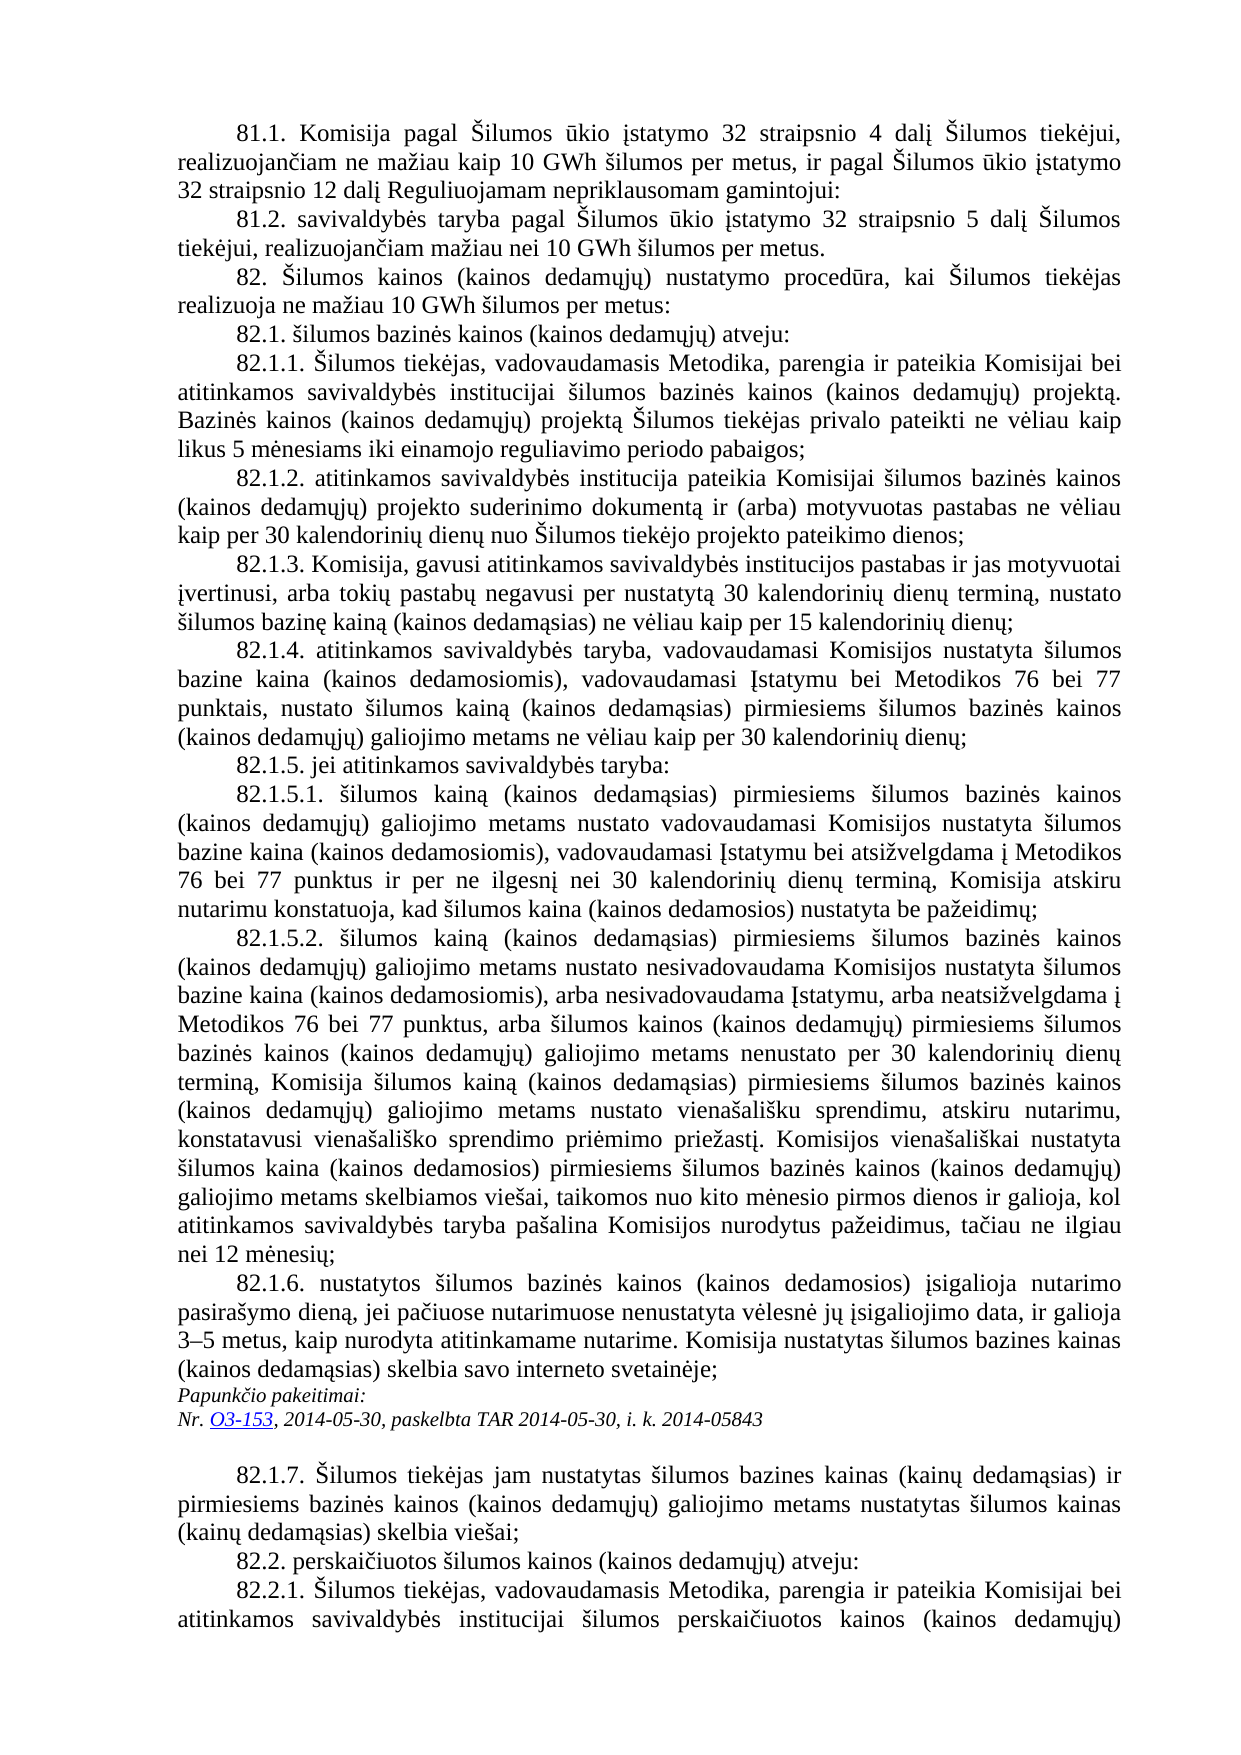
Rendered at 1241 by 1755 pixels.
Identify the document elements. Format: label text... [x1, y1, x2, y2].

text 82.1.1. Šilumos tiekėjas, vadovaudamasis Metodika, parengia ir pateikia Komisijai bei atitinkamos savivaldybės institucijai šilumos bazinės kainos (kainos dedamųjų) projektą. Bazinės kainos (kainos dedamųjų) projektą Šilumos tiekėjas privalo pateikti ne vėliau kaip likus 5 mėnesiams iki einamojo reguliavimo periodo pabaigos; [177, 348, 1122, 463]
text 82.1. šilumos bazinės kainos (kainos dedamųjų) atveju: [177, 319, 1122, 348]
text Papunkčio pakeitimai: [177, 1383, 1122, 1407]
text 81.1. Komisija pagal Šilumos ūkio įstatymo 32 straipsnio 4 dalį Šilumos tiekėjui, realizuojančiam ne mažiau kaip 10 GWh šilumos per metus, ir pagal Šilumos ūkio įstatymo 32 straipsnio 12 dalį Reguliuojamam nepriklausomam gamintojui: [177, 118, 1122, 204]
text 82.1.5.2. šilumos kainą (kainos dedamąsias) pirmiesiems šilumos bazinės kainos (kainos dedamųjų) galiojimo metams nustato nesivadovaudama Komisijos nustatyta šilumos bazine kaina (kainos dedamosiomis), arba nesivadovaudama Įstatymu, arba neatsižvelgdama į Metodikos 76 bei 77 punktus, arba šilumos kainos (kainos dedamųjų) pirmiesiems šilumos bazinės kainos (kainos dedamųjų) galiojimo metams nenustato per 30 kalendorinių dienų terminą, Komisija šilumos kainą (kainos dedamąsias) pirmiesiems šilumos bazinės kainos (kainos dedamųjų) galiojimo metams nustato vienašališku sprendimu, atskiru nutarimu, konstatavusi vienašališko sprendimo priėmimo priežastį. Komisijos vienašališkai nustatyta šilumos kaina (kainos dedamosios) pirmiesiems šilumos bazinės kainos (kainos dedamųjų) galiojimo metams skelbiamos viešai, taikomos nuo kito mėnesio pirmos dienos ir galioja, kol atitinkamos savivaldybės taryba pašalina Komisijos nurodytus pažeidimus, tačiau ne ilgiau nei 12 mėnesių; [177, 923, 1122, 1268]
text 82.1.5.1. šilumos kainą (kainos dedamąsias) pirmiesiems šilumos bazinės kainos (kainos dedamųjų) galiojimo metams nustato vadovaudamasi Komisijos nustatyta šilumos bazine kaina (kainos dedamosiomis), vadovaudamasi Įstatymu bei atsižvelgdama į Metodikos 76 bei 77 punktus ir per ne ilgesnį nei 30 kalendorinių dienų terminą, Komisija atskiru nutarimu konstatuoja, kad šilumos kaina (kainos dedamosios) nustatyta be pažeidimų; [177, 779, 1122, 923]
text 82.1.3. Komisija, gavusi atitinkamos savivaldybės institucijos pastabas ir jas motyvuotai įvertinusi, arba tokių pastabų negavusi per nustatytą 30 kalendorinių dienų terminą, nustato šilumos bazinę kainą (kainos dedamąsias) ne vėliau kaip per 15 kalendorinių dienų; [177, 549, 1122, 636]
text 82.2. perskaičiuotos šilumos kainos (kainos dedamųjų) atveju: [177, 1546, 1122, 1575]
text 82.1.7. Šilumos tiekėjas jam nustatytas šilumos bazines kainas (kainų dedamąsias) ir pirmiesiems bazinės kainos (kainos dedamųjų) galiojimo metams nustatytas šilumos kainas (kainų dedamąsias) skelbia viešai; [177, 1460, 1122, 1546]
text 82.1.6. nustatytos šilumos bazinės kainos (kainos dedamosios) įsigalioja nutarimo pasirašymo dieną, jei pačiuose nutarimuose nenustatyta vėlesnė jų įsigaliojimo data, ir galioja 3–5 metus, kaip nurodyta atitinkamame nutarime. Komisija nustatytas šilumos bazines kainas (kainos dedamąsias) skelbia savo interneto svetainėje; [177, 1268, 1122, 1383]
text 82. Šilumos kainos (kainos dedamųjų) nustatymo procedūra, kai Šilumos tiekėjas realizuoja ne mažiau 10 GWh šilumos per metus: [177, 262, 1122, 319]
text Nr. O3-153, 2014-05-30, paskelbta TAR 2014-05-30, i. k. 2014-05843 [177, 1407, 1122, 1431]
text 82.1.4. atitinkamos savivaldybės taryba, vadovaudamasi Komisijos nustatyta šilumos bazine kaina (kainos dedamosiomis), vadovaudamasi Įstatymu bei Metodikos 76 bei 77 punktais, nustato šilumos kainą (kainos dedamąsias) pirmiesiems šilumos bazinės kainos (kainos dedamųjų) galiojimo metams ne vėliau kaip per 30 kalendorinių dienų; [177, 636, 1122, 751]
text 81.2. savivaldybės taryba pagal Šilumos ūkio įstatymo 32 straipsnio 5 dalį Šilumos tiekėjui, realizuojančiam mažiau nei 10 GWh šilumos per metus. [177, 204, 1122, 262]
text 82.2.1. Šilumos tiekėjas, vadovaudamasis Metodika, parengia ir pateikia Komisijai bei atitinkamos savivaldybės institucijai šilumos perskaičiuotos kainos (kainos dedamųjų) [177, 1575, 1122, 1632]
text 82.1.2. atitinkamos savivaldybės institucija pateikia Komisijai šilumos bazinės kainos (kainos dedamųjų) projekto suderinimo dokumentą ir (arba) motyvuotas pastabas ne vėliau kaip per 30 kalendorinių dienų nuo Šilumos tiekėjo projekto pateikimo dienos; [177, 463, 1122, 549]
text 82.1.5. jei atitinkamos savivaldybės taryba: [177, 751, 1122, 779]
